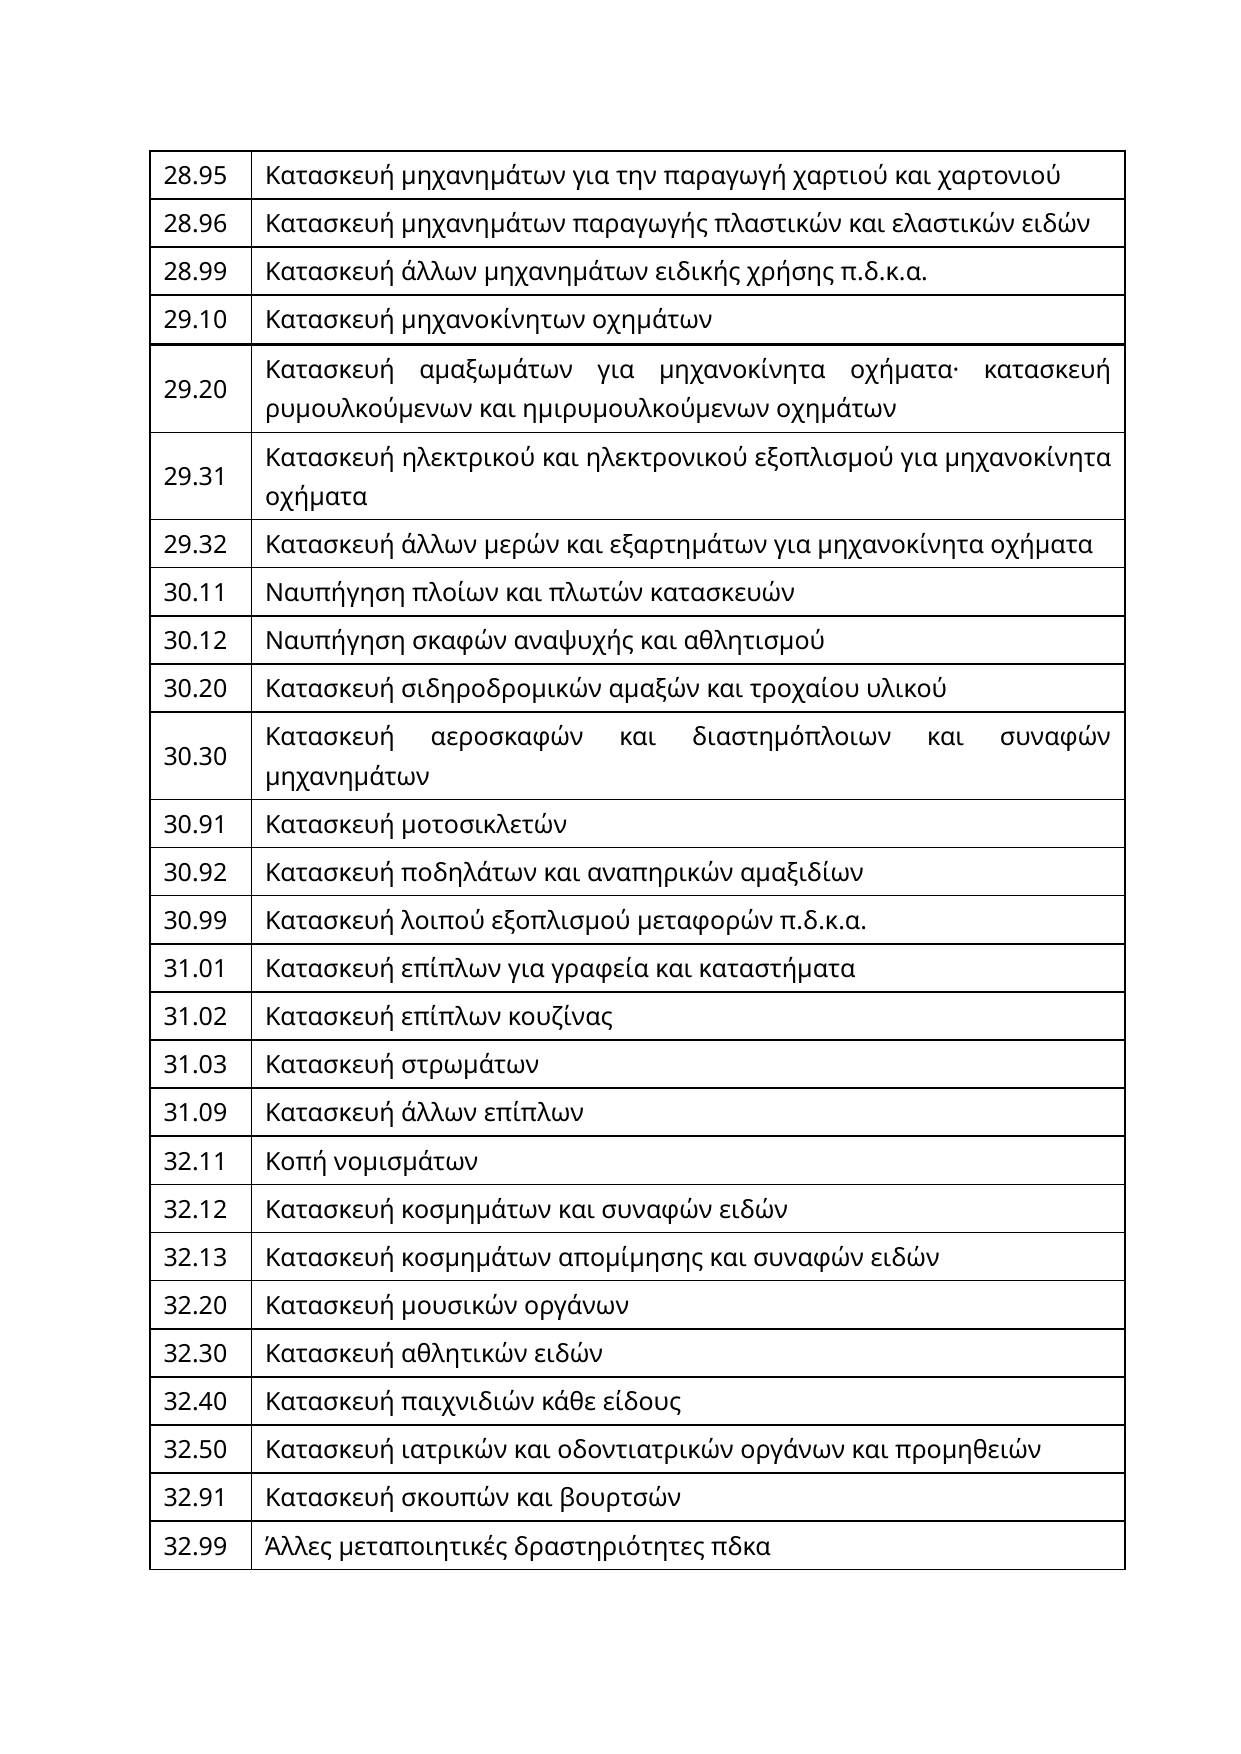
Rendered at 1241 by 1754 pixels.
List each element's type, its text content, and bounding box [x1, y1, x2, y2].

table_header Κατασκευή αμαξωμάτων για μηχανοκίνητα οχήματα· κατασκευή ρυμουλκούμενων και ημιρυμουλκούμενων οχημάτων [252, 346, 1124, 431]
table_cell Κατασκευή αθλητικών ειδών [252, 1330, 1124, 1376]
table_cell 29.31 [151, 433, 251, 519]
table_cell 32.40 [151, 1378, 251, 1424]
table_cell Κατασκευή μουσικών οργάνων [252, 1281, 1124, 1328]
table_cell Κατασκευή μοτοσικλετών [252, 800, 1124, 847]
table_cell Κατασκευή παιχνιδιών κάθε είδους [252, 1378, 1124, 1424]
table_cell 30.11 [151, 568, 251, 615]
table_cell 30.20 [151, 665, 251, 711]
table_cell Κατασκευή σιδηροδρομικών αμαξών και τροχαίου υλικού [252, 665, 1124, 711]
table_cell 32.13 [151, 1233, 251, 1280]
table_cell Κατασκευή λοιπού εξοπλισμού μεταφορών π.δ.κ.α. [252, 896, 1124, 943]
table_cell 31.02 [151, 993, 251, 1039]
table_cell Κατασκευή άλλων επίπλων [252, 1089, 1124, 1135]
table_cell 30.30 [151, 713, 251, 798]
table_cell Ναυπήγηση πλοίων και πλωτών κατασκευών [252, 568, 1124, 615]
table_cell Κατασκευή κοσμημάτων και συναφών ειδών [252, 1185, 1124, 1232]
table_cell Κατασκευή άλλων μερών και εξαρτημάτων για μηχανοκίνητα οχήματα [252, 520, 1124, 567]
table_cell Κατασκευή ιατρικών και οδοντιατρικών οργάνων και προμηθειών [252, 1426, 1124, 1472]
table_cell 31.01 [151, 945, 251, 991]
table_cell Κατασκευή ηλεκτρικού και ηλεκτρονικού εξοπλισμού για μηχανοκίνητα οχήματα [252, 433, 1124, 519]
table_cell 30.99 [151, 896, 251, 943]
table_cell Κατασκευή στρωμάτων [252, 1041, 1124, 1087]
table_cell Κατασκευή ποδηλάτων και αναπηρικών αμαξιδίων [252, 848, 1124, 895]
table_cell Κατασκευή άλλων μηχανημάτων ειδικής χρήσης π.δ.κ.α. [252, 248, 1124, 294]
table_cell 32.20 [151, 1281, 251, 1328]
table_cell 32.50 [151, 1426, 251, 1472]
table_cell Κοπή νομισμάτων [252, 1137, 1124, 1183]
table_cell Κατασκευή επίπλων για γραφεία και καταστήματα [252, 945, 1124, 991]
table_cell 29.10 [151, 296, 251, 342]
table_cell 30.91 [151, 800, 251, 847]
table_cell 31.03 [151, 1041, 251, 1087]
table_header 29.20 [151, 346, 251, 431]
table_cell 30.92 [151, 848, 251, 895]
table_cell 32.91 [151, 1474, 251, 1520]
table_cell Κατασκευή αεροσκαφών και διαστημόπλοιων και συναφών μηχανημάτων [252, 713, 1124, 798]
table_cell Κατασκευή επίπλων κουζίνας [252, 993, 1124, 1039]
table_cell 32.11 [151, 1137, 251, 1183]
table_cell Κατασκευή μηχανοκίνητων οχημάτων [252, 296, 1124, 342]
table_cell 32.30 [151, 1330, 251, 1376]
table_cell 31.09 [151, 1089, 251, 1135]
table_cell 28.99 [151, 248, 251, 294]
table_cell 32.99 [151, 1522, 251, 1568]
table_cell 30.12 [151, 617, 251, 663]
table_cell 28.96 [151, 200, 251, 246]
table_cell 32.12 [151, 1185, 251, 1232]
table_cell Κατασκευή σκουπών και βουρτσών [252, 1474, 1124, 1520]
table_cell Ναυπήγηση σκαφών αναψυχής και αθλητισμού [252, 617, 1124, 663]
table_cell Κατασκευή μηχανημάτων παραγωγής πλαστικών και ελαστικών ειδών [252, 200, 1124, 246]
table_cell 29.32 [151, 520, 251, 567]
table_cell 28.95 [151, 152, 251, 198]
table_cell Άλλες μεταποιητικές δραστηριότητες πδκα [252, 1522, 1124, 1568]
table_cell Κατασκευή μηχανημάτων για την παραγωγή χαρτιού και χαρτονιού [252, 152, 1124, 198]
table_cell Κατασκευή κοσμημάτων απομίμησης και συναφών ειδών [252, 1233, 1124, 1280]
